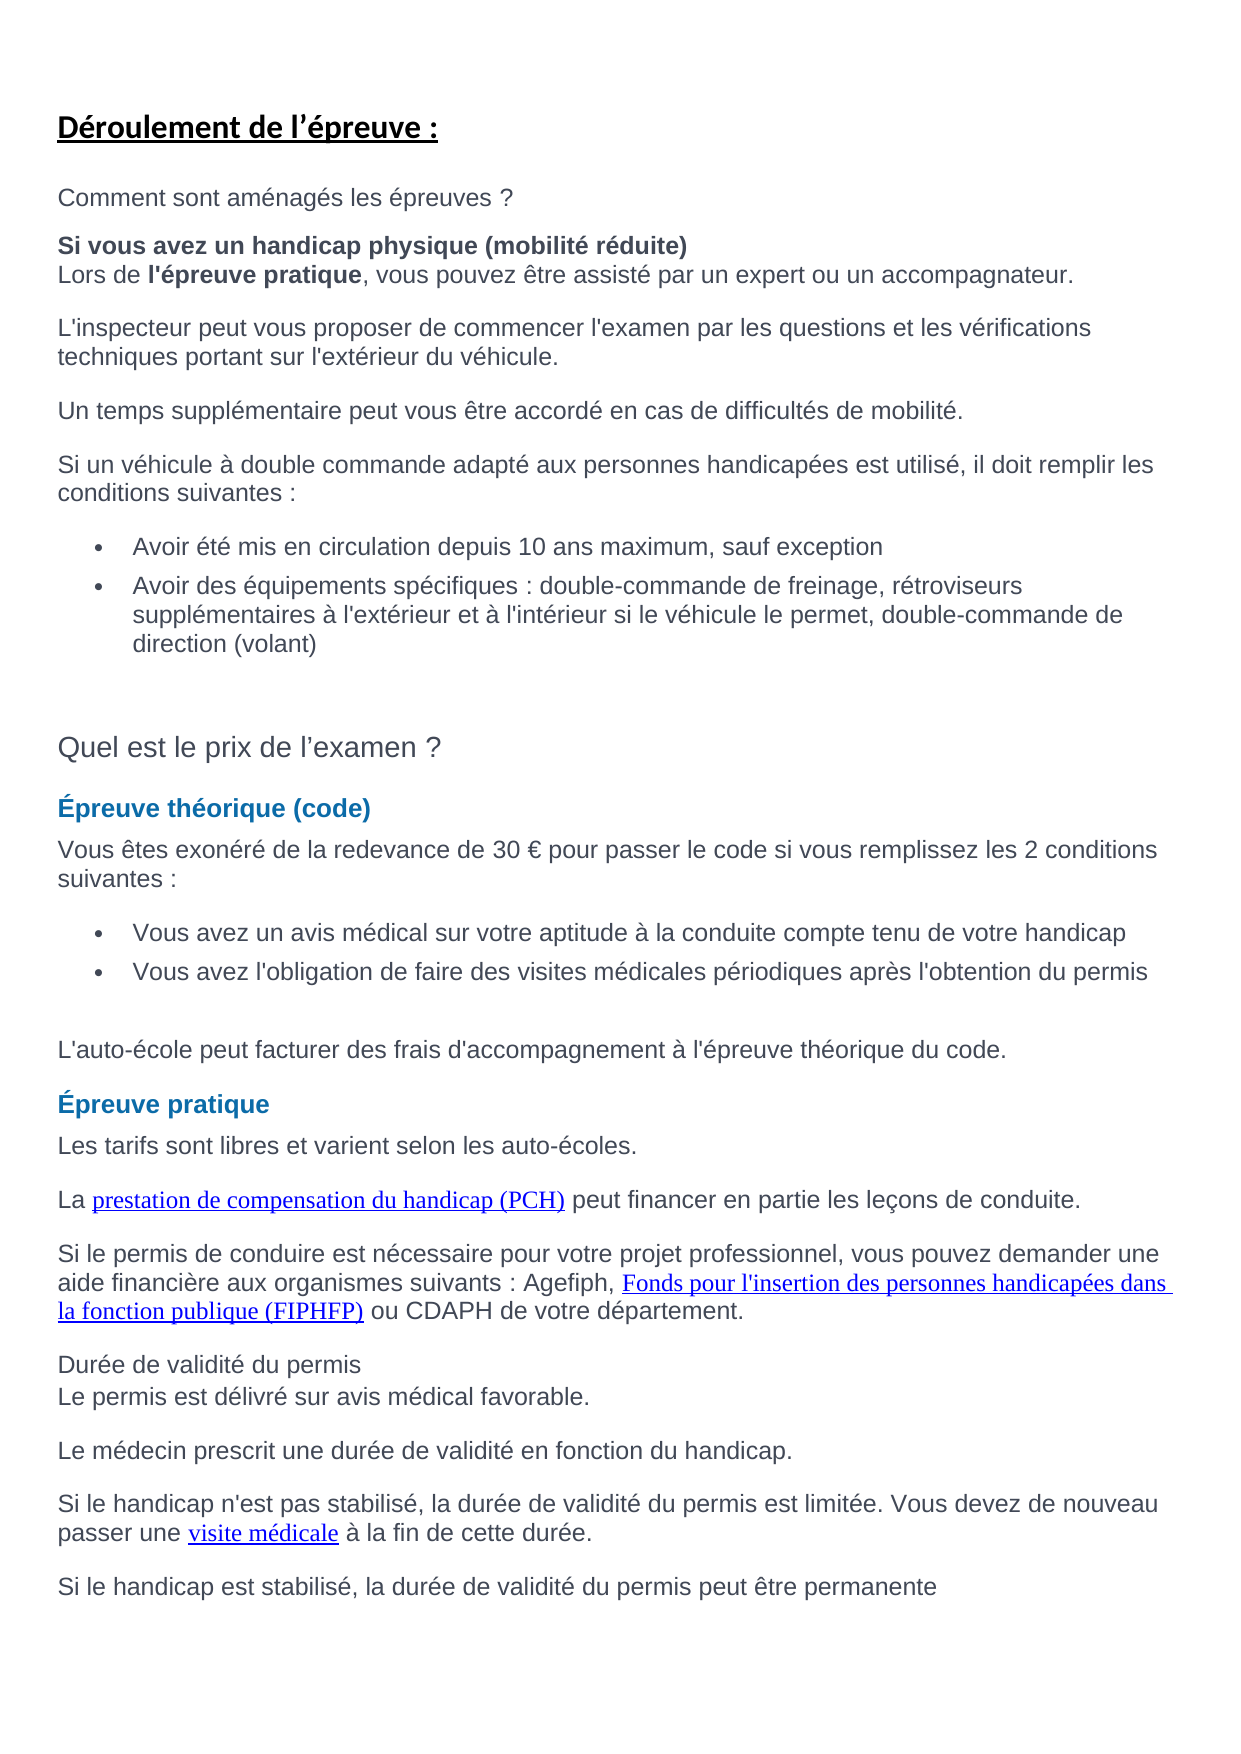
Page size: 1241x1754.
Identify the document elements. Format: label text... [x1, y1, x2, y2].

text Lors de l'épreuve pratique, vous pouvez être assisté par un expert ou un accompagnateur. [57, 260, 1183, 288]
text Le permis est délivré sur avis médical favorable. [57, 1382, 1183, 1411]
text Vous êtes exonéré de la redevance de 30 € pour passer le code si vous remplissez les 2 conditions suivantes : [57, 835, 1183, 892]
text Si le permis de conduire est nécessaire pour votre projet professionnel, vous pouvez demander une aide financière aux organismes suivants : Agefiph, Fonds pour l'insertion des personnes handicapées dans la fonction publique (FIPHFP) ou CDAPH de votre département. [57, 1239, 1183, 1325]
text Quel est le prix de l’examen ? [57, 730, 1183, 764]
subtitle Déroulement de l’épreuve : [57, 106, 1183, 146]
text Si un véhicule à double commande adapté aux personnes handicapées est utilisé, il doit remplir les conditions suivantes : [57, 450, 1183, 507]
text Les tarifs sont libres et varient selon les auto-écoles. [57, 1131, 1183, 1160]
text Comment sont aménagés les épreuves ? [57, 183, 1183, 212]
text Si le handicap n'est pas stabilisé, la durée de validité du permis est limitée. Vous devez de nouveau passer une visite médicale à la fin de cette durée. [57, 1489, 1183, 1547]
list Avoir été mis en circulation depuis 10 ans maximum, sauf exception [95, 532, 1183, 561]
subtitle Épreuve théorique (code) [57, 793, 1183, 822]
text Si vous avez un handicap physique (mobilité réduite) [57, 231, 1183, 260]
text Durée de validité du permis [57, 1350, 1183, 1379]
text L'auto-école peut facturer des frais d'accompagnement à l'épreuve théorique du code. [57, 1035, 1183, 1064]
text Un temps supplémentaire peut vous être accordé en cas de difficultés de mobilité. [57, 396, 1183, 425]
text Si le handicap est stabilisé, la durée de validité du permis peut être permanente [57, 1572, 1183, 1601]
subtitle Épreuve pratique [57, 1089, 1183, 1119]
list Vous avez l'obligation de faire des visites médicales périodiques après l'obtention du permis [95, 957, 1183, 985]
list Vous avez un avis médical sur votre aptitude à la conduite compte tenu de votre handicap [95, 917, 1183, 946]
text L'inspecteur peut vous proposer de commencer l'examen par les questions et les vérifications techniques portant sur l'extérieur du véhicule. [57, 313, 1183, 371]
list Avoir des équipements spécifiques : double-commande de freinage, rétroviseurs supplémentaires à l'extérieur et à l'intérieur si le véhicule le permet, double-commande de direction (volant) [95, 571, 1183, 658]
text Le médecin prescrit une durée de validité en fonction du handicap. [57, 1436, 1183, 1464]
text La prestation de compensation du handicap (PCH) peut financer en partie les leçons de conduite. [57, 1185, 1183, 1214]
